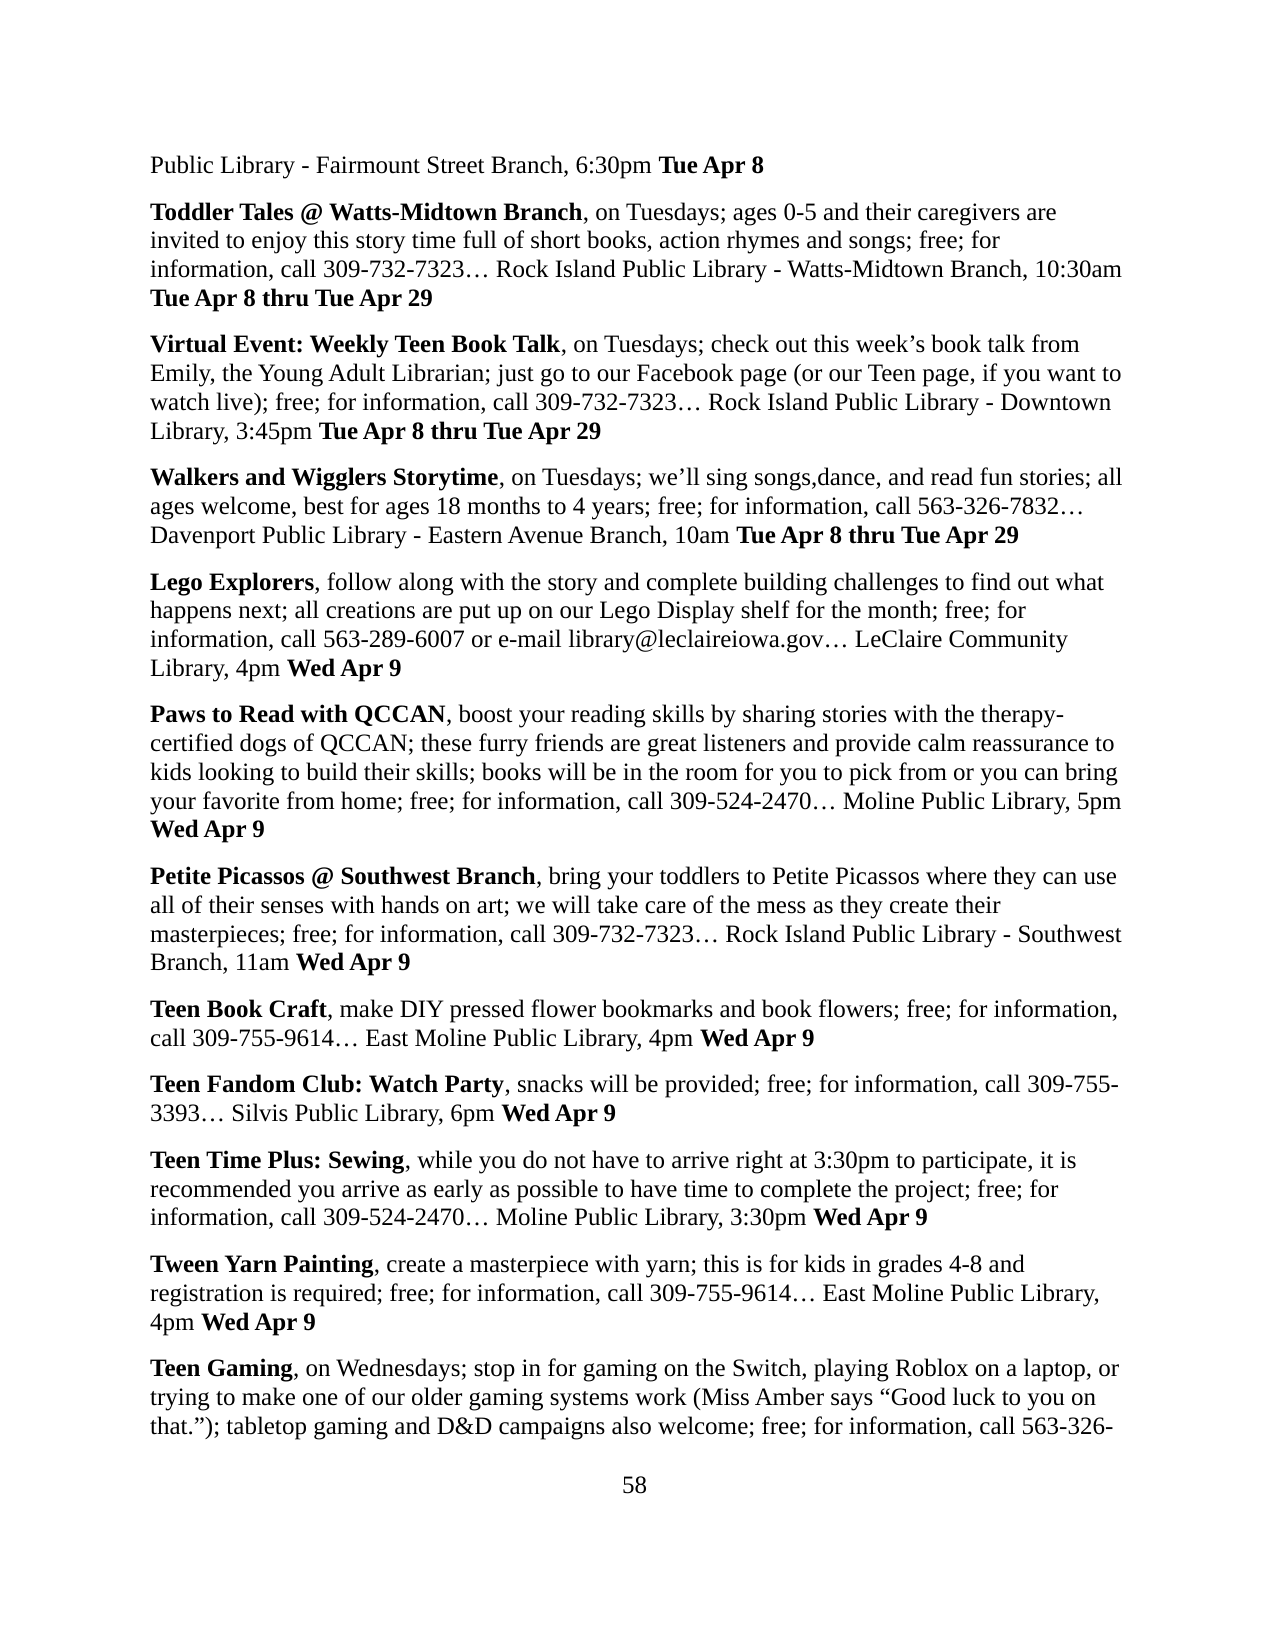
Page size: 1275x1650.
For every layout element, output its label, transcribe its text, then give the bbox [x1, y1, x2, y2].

text Teen Book Craft, make DIY pressed flower bookmarks and book flowers; free; for information, call 309-755-9614… East Moline Public Library, 4pm Wed Apr 9 [150, 994, 1125, 1052]
text Public Library - Fairmount Street Branch, 6:30pm Tue Apr 8 [150, 150, 1125, 179]
text Teen Fandom Club: Watch Party, snacks will be provided; free; for information, call 309-755-3393… Silvis Public Library, 6pm Wed Apr 9 [150, 1069, 1125, 1127]
text Petite Picassos @ Southwest Branch, bring your toddlers to Petite Picassos where they can use all of their senses with hands on art; we will take care of the mess as they create their masterpieces; free; for information, call 309-732-7323… Rock Island Public Library - Southwest Branch, 11am Wed Apr 9 [150, 861, 1125, 976]
text Virtual Event: Weekly Teen Book Talk, on Tuesdays; check out this week’s book talk from Emily, the Young Adult Librarian; just go to our Facebook page (or our Teen page, if you want to watch live); free; for information, call 309-732-7323… Rock Island Public Library - Downtown Library, 3:45pm Tue Apr 8 thru Tue Apr 29 [150, 329, 1125, 444]
text Walkers and Wigglers Storytime, on Tuesdays; we’ll sing songs,dance, and read fun stories; all ages welcome, best for ages 18 months to 4 years; free; for information, call 563-326-7832… Davenport Public Library - Eastern Avenue Branch, 10am Tue Apr 8 thru Tue Apr 29 [150, 462, 1125, 549]
text Paws to Read with QCCAN, boost your reading skills by sharing stories with the therapy-certified dogs of QCCAN; these furry friends are great listeners and provide calm reassurance to kids looking to build their skills; books will be in the room for you to pick from or you can bring your favorite from home; free; for information, call 309-524-2470… Moline Public Library, 5pm Wed Apr 9 [150, 699, 1125, 843]
text Toddler Tales @ Watts-Midtown Branch, on Tuesdays; ages 0-5 and their caregivers are invited to enjoy this story time full of short books, action rhymes and songs; free; for information, call 309-732-7323… Rock Island Public Library - Watts-Midtown Branch, 10:30am Tue Apr 8 thru Tue Apr 29 [150, 197, 1125, 312]
text Tween Yarn Painting, create a masterpiece with yarn; this is for kids in grades 4-8 and registration is required; free; for information, call 309-755-9614… East Moline Public Library, 4pm Wed Apr 9 [150, 1249, 1125, 1335]
text Teen Time Plus: Sewing, while you do not have to arrive right at 3:30pm to participate, it is recommended you arrive as early as possible to have time to complete the project; free; for information, call 309-524-2470… Moline Public Library, 3:30pm Wed Apr 9 [150, 1145, 1125, 1231]
text Lego Explorers, follow along with the story and complete building challenges to find out what happens next; all creations are put up on our Lego Display shelf for the month; free; for information, call 563-289-6007 or e-mail library@leclaireiowa.gov… LeClaire Community Library, 4pm Wed Apr 9 [150, 567, 1125, 682]
text Teen Gaming, on Wednesdays; stop in for gaming on the Switch, playing Roblox on a laptop, or trying to make one of our older gaming systems work (Miss Amber says “Good luck to you on that.”); tabletop gaming and D&D campaigns also welcome; free; for information, call 563-326- [150, 1353, 1125, 1439]
